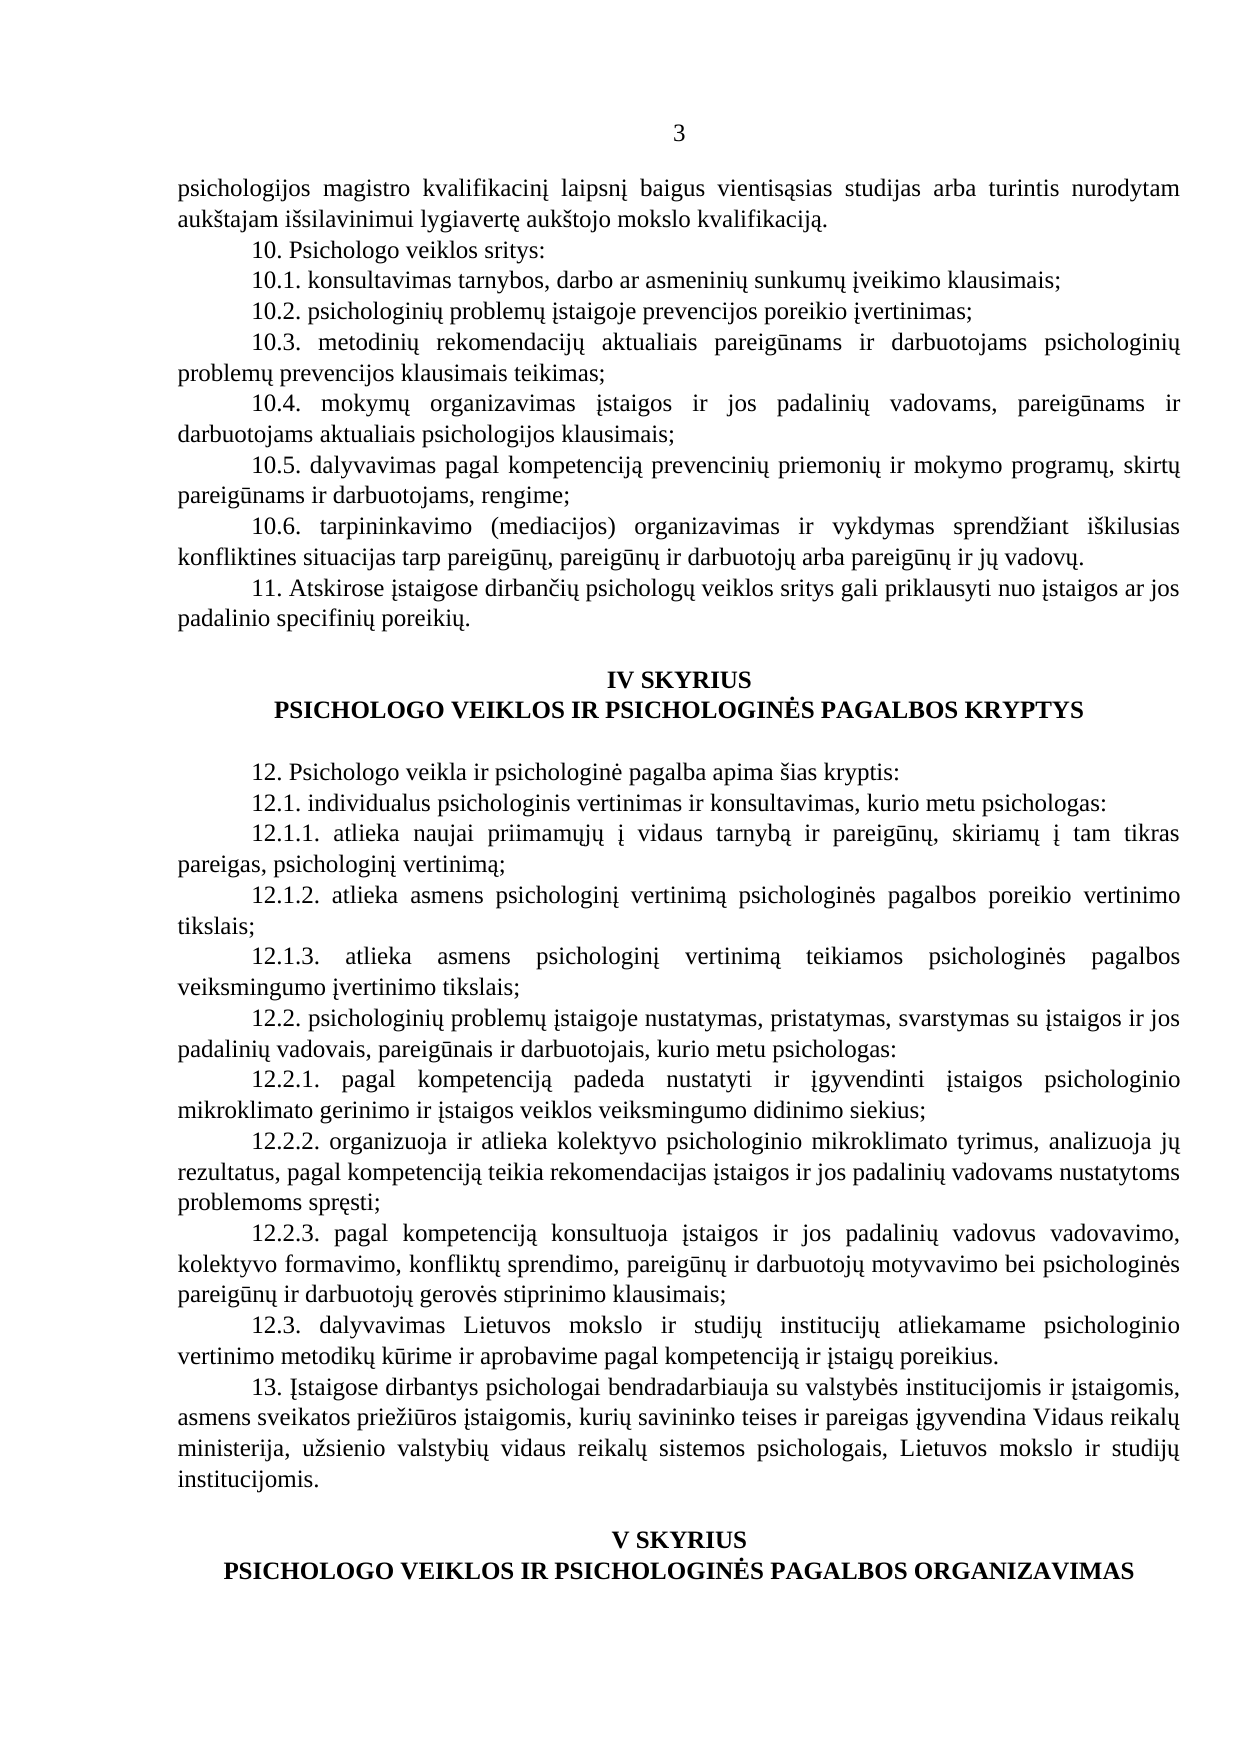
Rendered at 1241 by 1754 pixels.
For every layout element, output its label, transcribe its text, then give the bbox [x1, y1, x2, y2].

text PSICHOLOGO VEIKLOS IR PSICHOLOGINĖS PAGALBOS ORGANIZAVIMAS [177, 1556, 1181, 1585]
text 10.5. dalyvavimas pagal kompetenciją prevencinių priemonių ir mokymo programų, skirtų pareigūnams ir darbuotojams, rengime; [177, 450, 1181, 509]
text 10. Psichologo veiklos sritys: [177, 235, 1181, 263]
text 13. Įstaigose dirbantys psichologai bendradarbiauja su valstybės institucijomis ir įstaigomis, asmens sveikatos priežiūros įstaigomis, kurių savininko teises ir pareigas įgyvendina Vidaus reikalų ministerija, užsienio valstybių vidaus reikalų sistemos psichologais, Lietuvos mokslo ir studijų institucijomis. [177, 1372, 1181, 1493]
text V SKYRIUS [177, 1525, 1181, 1554]
text psichologijos magistro kvalifikacinį laipsnį baigus vientisąsias studijas arba turintis nurodytam aukštajam išsilavinimui lygiavertę aukštojo mokslo kvalifikaciją. [177, 173, 1181, 233]
text 10.3. metodinių rekomendacijų aktualiais pareigūnams ir darbuotojams psichologinių problemų prevencijos klausimais teikimas; [177, 327, 1181, 386]
text 12.2.1. pagal kompetenciją padeda nustatyti ir įgyvendinti įstaigos psichologinio mikroklimato gerinimo ir įstaigos veiklos veiksmingumo didinimo siekius; [177, 1064, 1181, 1124]
text PSICHOLOGO VEIKLOS IR PSICHOLOGINĖS PAGALBOS KRYPTYS [177, 696, 1181, 724]
text 10.6. tarpininkavimo (mediacijos) organizavimas ir vykdymas sprendžiant iškilusias konfliktines situacijas tarp pareigūnų, pareigūnų ir darbuotojų arba pareigūnų ir jų vadovų. [177, 511, 1181, 571]
text 10.1. konsultavimas tarnybos, darbo ar asmeninių sunkumų įveikimo klausimais; [177, 265, 1181, 294]
text 12.3. dalyvavimas Lietuvos mokslo ir studijų institucijų atliekamame psichologinio vertinimo metodikų kūrime ir aprobavime pagal kompetenciją ir įstaigų poreikius. [177, 1310, 1181, 1370]
text IV SKYRIUS [177, 665, 1181, 694]
text 12.2.3. pagal kompetenciją konsultuoja įstaigos ir jos padalinių vadovus vadovavimo, kolektyvo formavimo, konfliktų sprendimo, pareigūnų ir darbuotojų motyvavimo bei psichologinės pareigūnų ir darbuotojų gerovės stiprinimo klausimais; [177, 1218, 1181, 1308]
text 12.1.3. atlieka asmens psichologinį vertinimą teikiamos psichologinės pagalbos veiksmingumo įvertinimo tikslais; [177, 941, 1181, 1001]
text 12.2. psichologinių problemų įstaigoje nustatymas, pristatymas, svarstymas su įstaigos ir jos padalinių vadovais, pareigūnais ir darbuotojais, kurio metu psichologas: [177, 1003, 1181, 1062]
text 10.2. psichologinių problemų įstaigoje prevencijos poreikio įvertinimas; [177, 296, 1181, 325]
text 12.1. individualus psichologinis vertinimas ir konsultavimas, kurio metu psichologas: [177, 788, 1181, 817]
text 11. Atskirose įstaigose dirbančių psichologų veiklos sritys gali priklausyti nuo įstaigos ar jos padalinio specifinių poreikių. [177, 573, 1181, 632]
text 12.1.2. atlieka asmens psichologinį vertinimą psichologinės pagalbos poreikio vertinimo tikslais; [177, 880, 1181, 939]
text 12.2.2. organizuoja ir atlieka kolektyvo psichologinio mikroklimato tyrimus, analizuoja jų rezultatus, pagal kompetenciją teikia rekomendacijas įstaigos ir jos padalinių vadovams nustatytoms problemoms spręsti; [177, 1126, 1181, 1216]
text 12. Psichologo veikla ir psichologinė pagalba apima šias kryptis: [177, 757, 1181, 786]
text 12.1.1. atlieka naujai priimamųjų į vidaus tarnybą ir pareigūnų, skiriamų į tam tikras pareigas, psichologinį vertinimą; [177, 818, 1181, 878]
text 10.4. mokymų organizavimas įstaigos ir jos padalinių vadovams, pareigūnams ir darbuotojams aktualiais psichologijos klausimais; [177, 388, 1181, 448]
